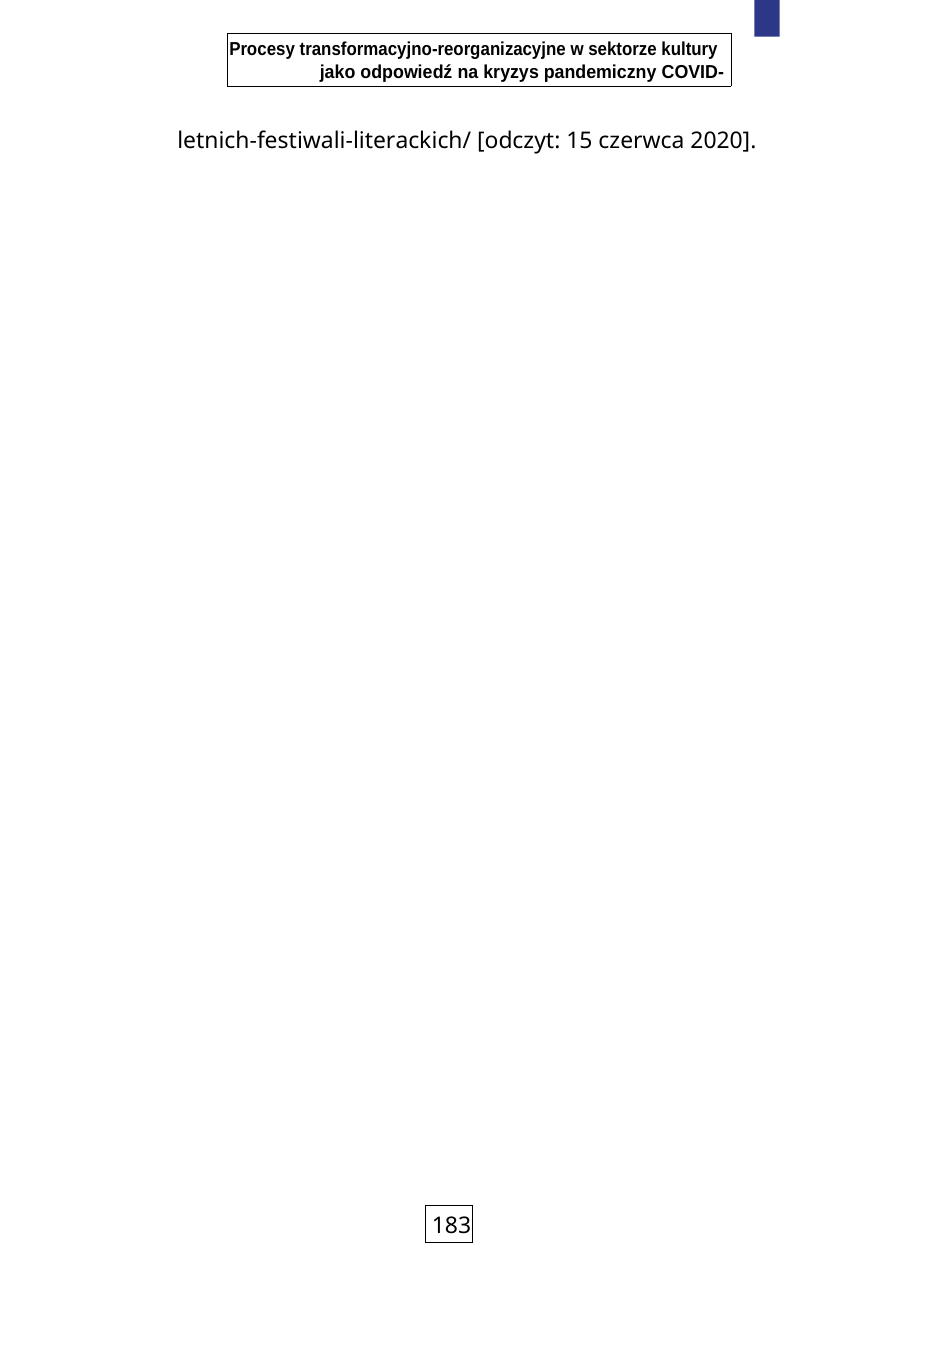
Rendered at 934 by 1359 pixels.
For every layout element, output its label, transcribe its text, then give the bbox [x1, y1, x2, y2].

text letnich-festiwali-literackich/ [odczyt: 15 czerwca 2020]. [153, 125, 780, 154]
